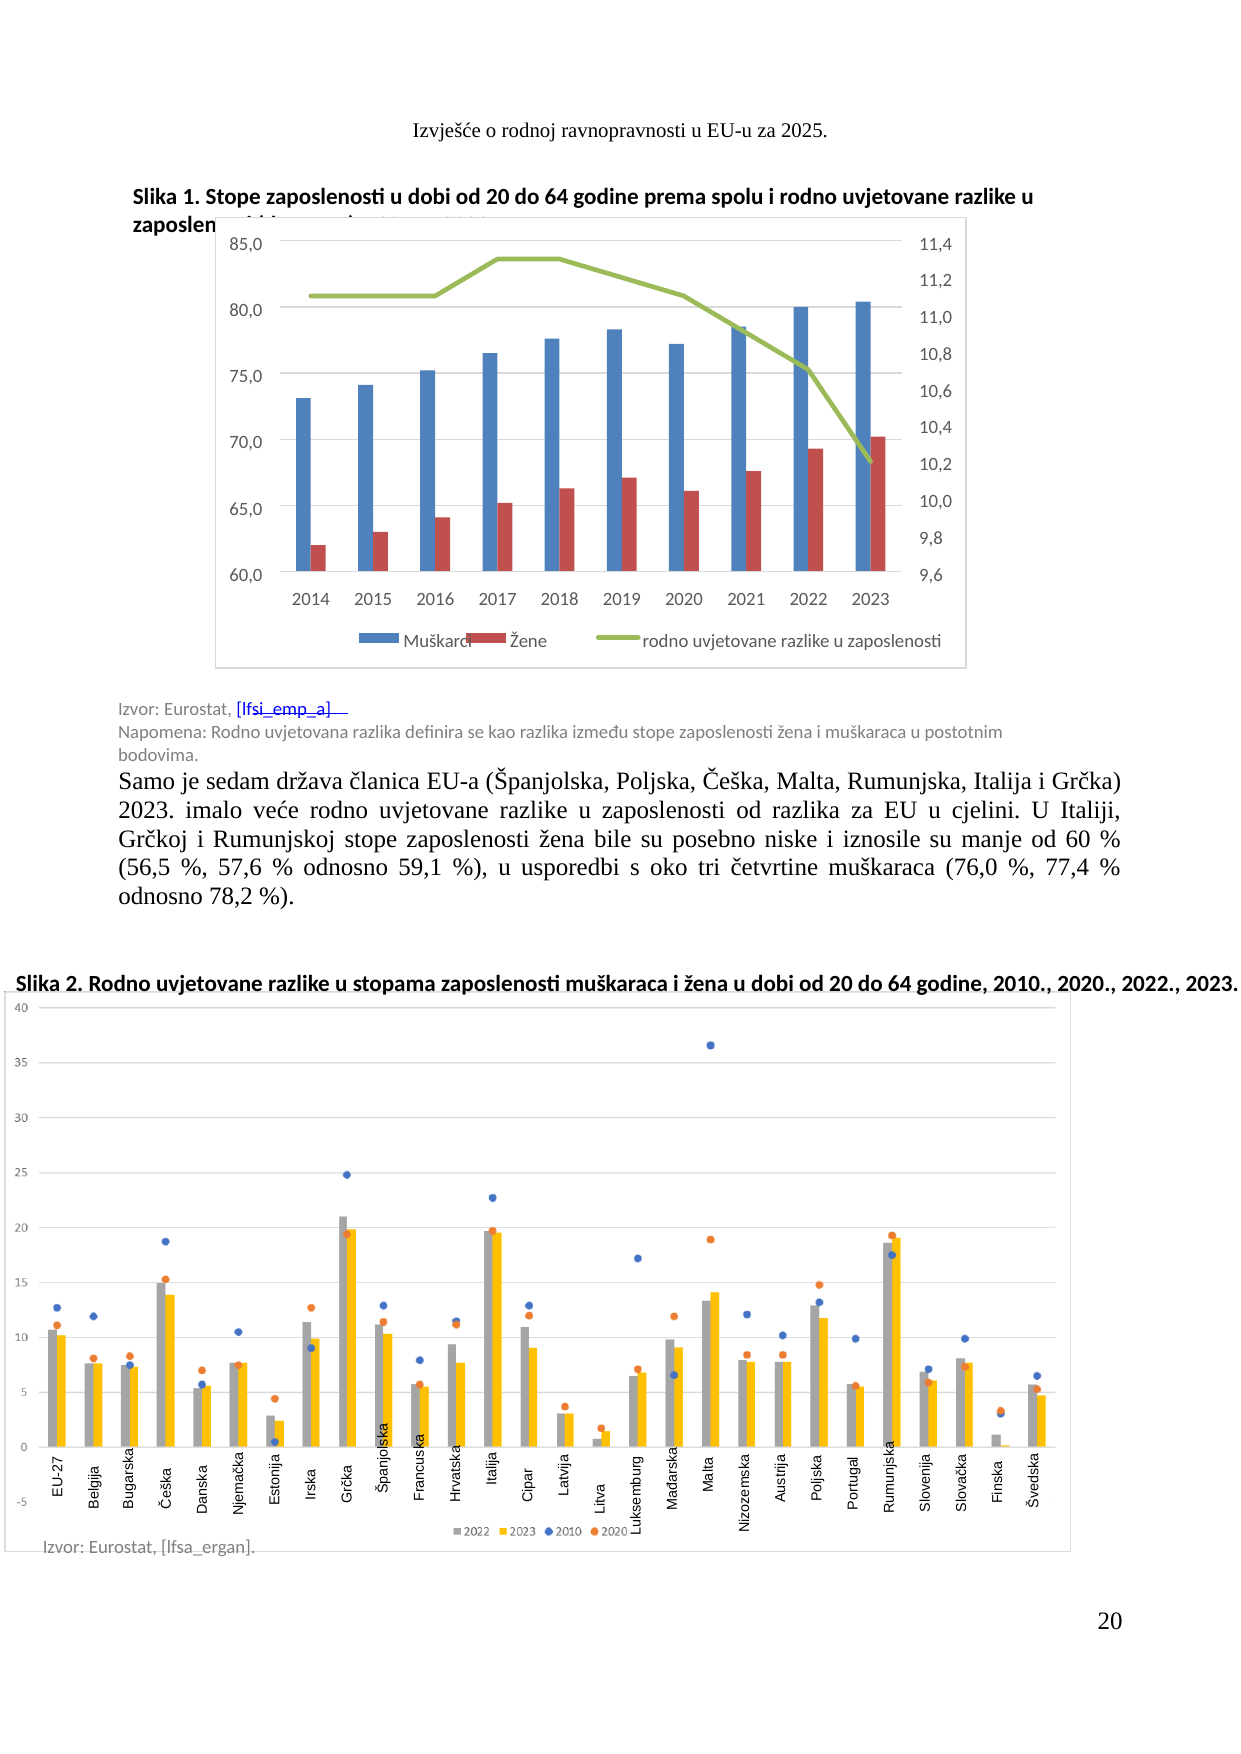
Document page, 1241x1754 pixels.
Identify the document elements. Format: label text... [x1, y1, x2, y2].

picture [65, 1545, 71, 1552]
picture [50, 1545, 57, 1552]
text Samo je sedam država članica EU-a (Španjolska, Poljska, Češka, Malta, Rumunjska, Italija i Grčka) 2023. imalo veće rodno uvjetovane razlike u zaposlenosti od razlika za EU u cjelini. U Italiji, Grčkoj i Rumunjskoj stope zaposlenosti žena bile su posebno niske i iznosile su manje od 60 % (56,5 %, 57,6 % odnosno 59,1 %), u usporedbi s oko tri četvrtine muškaraca (76,0 %, 77,4 % odnosno 78,2 %). [118, 183, 1122, 910]
picture [4, 991, 1071, 1552]
picture [116, 1545, 122, 1552]
